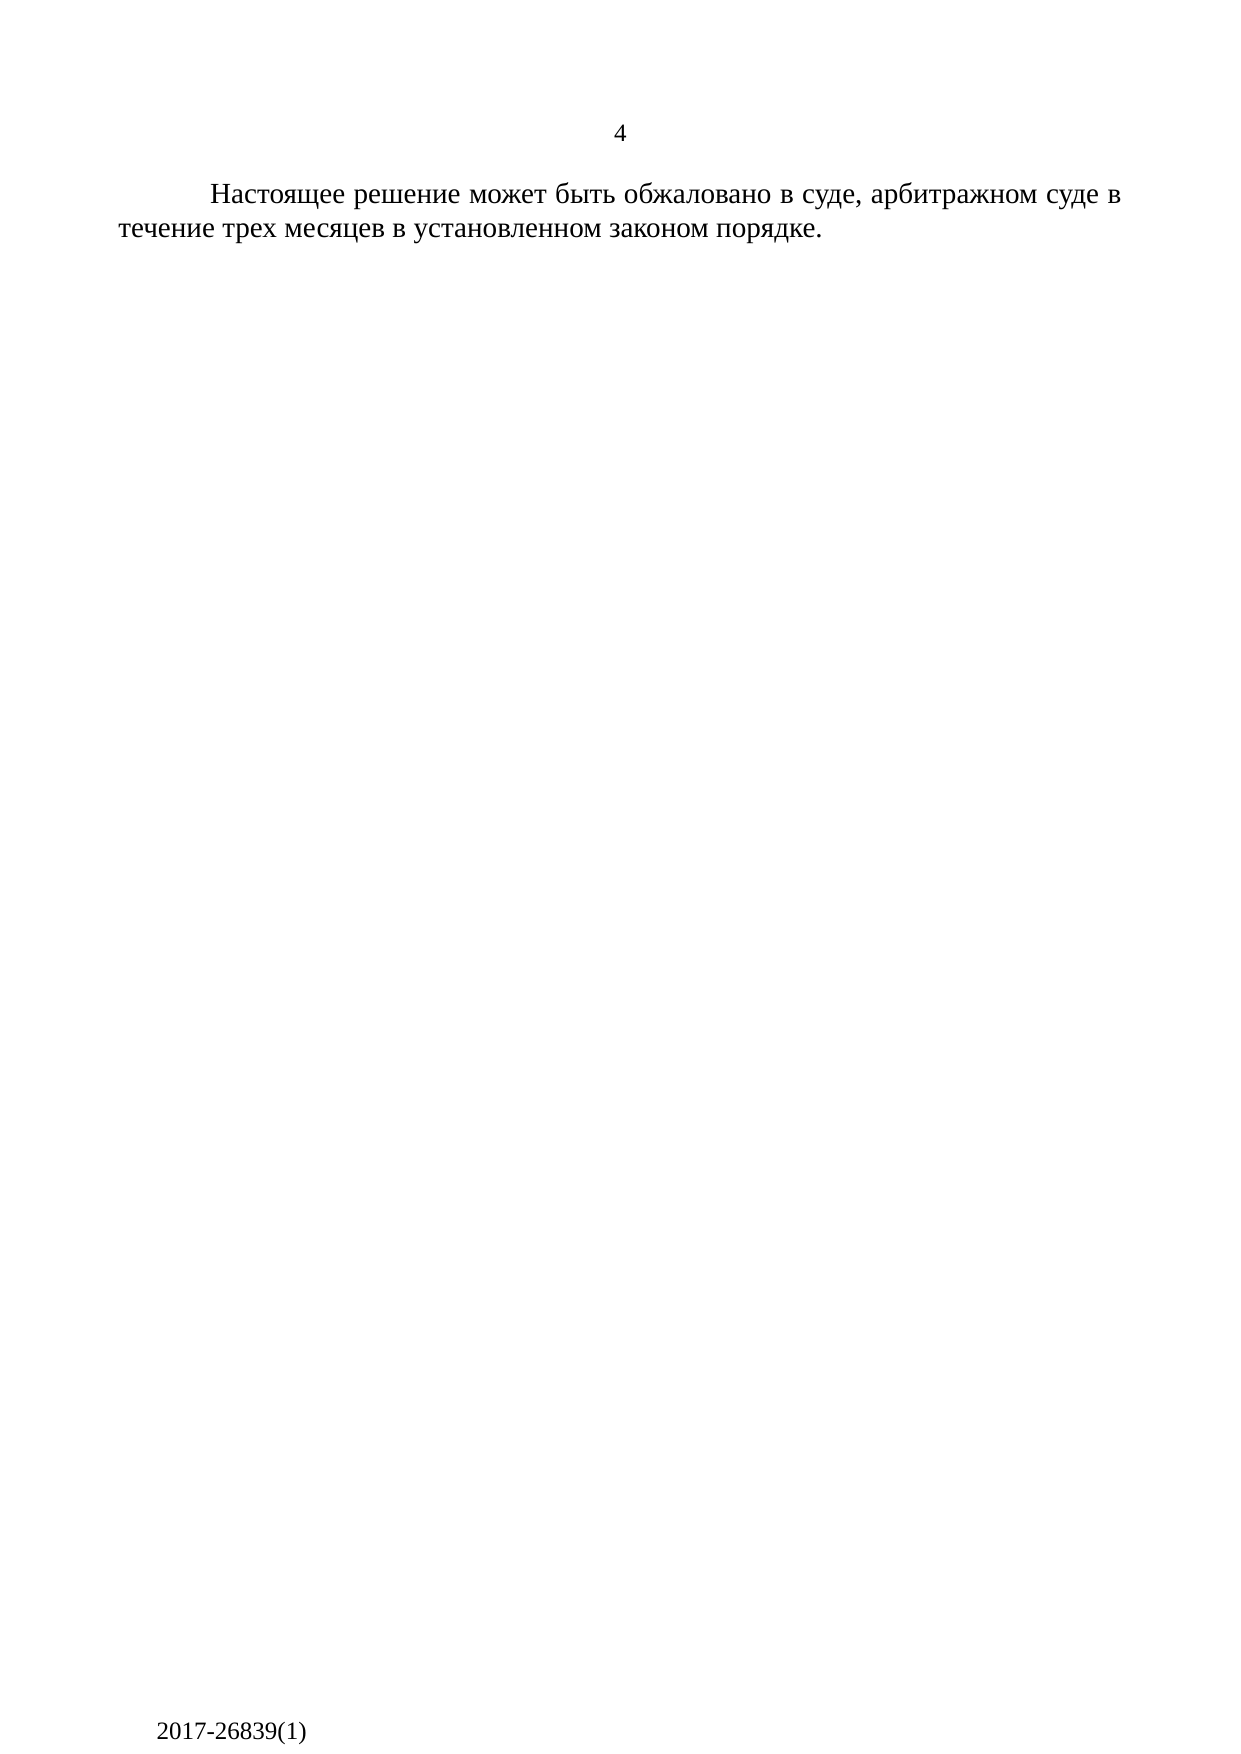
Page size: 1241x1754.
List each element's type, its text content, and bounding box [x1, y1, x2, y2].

text Настоящее решение может быть обжаловано в суде, арбитражном суде в течение трех месяцев в установленном законом порядке. [118, 176, 1122, 243]
